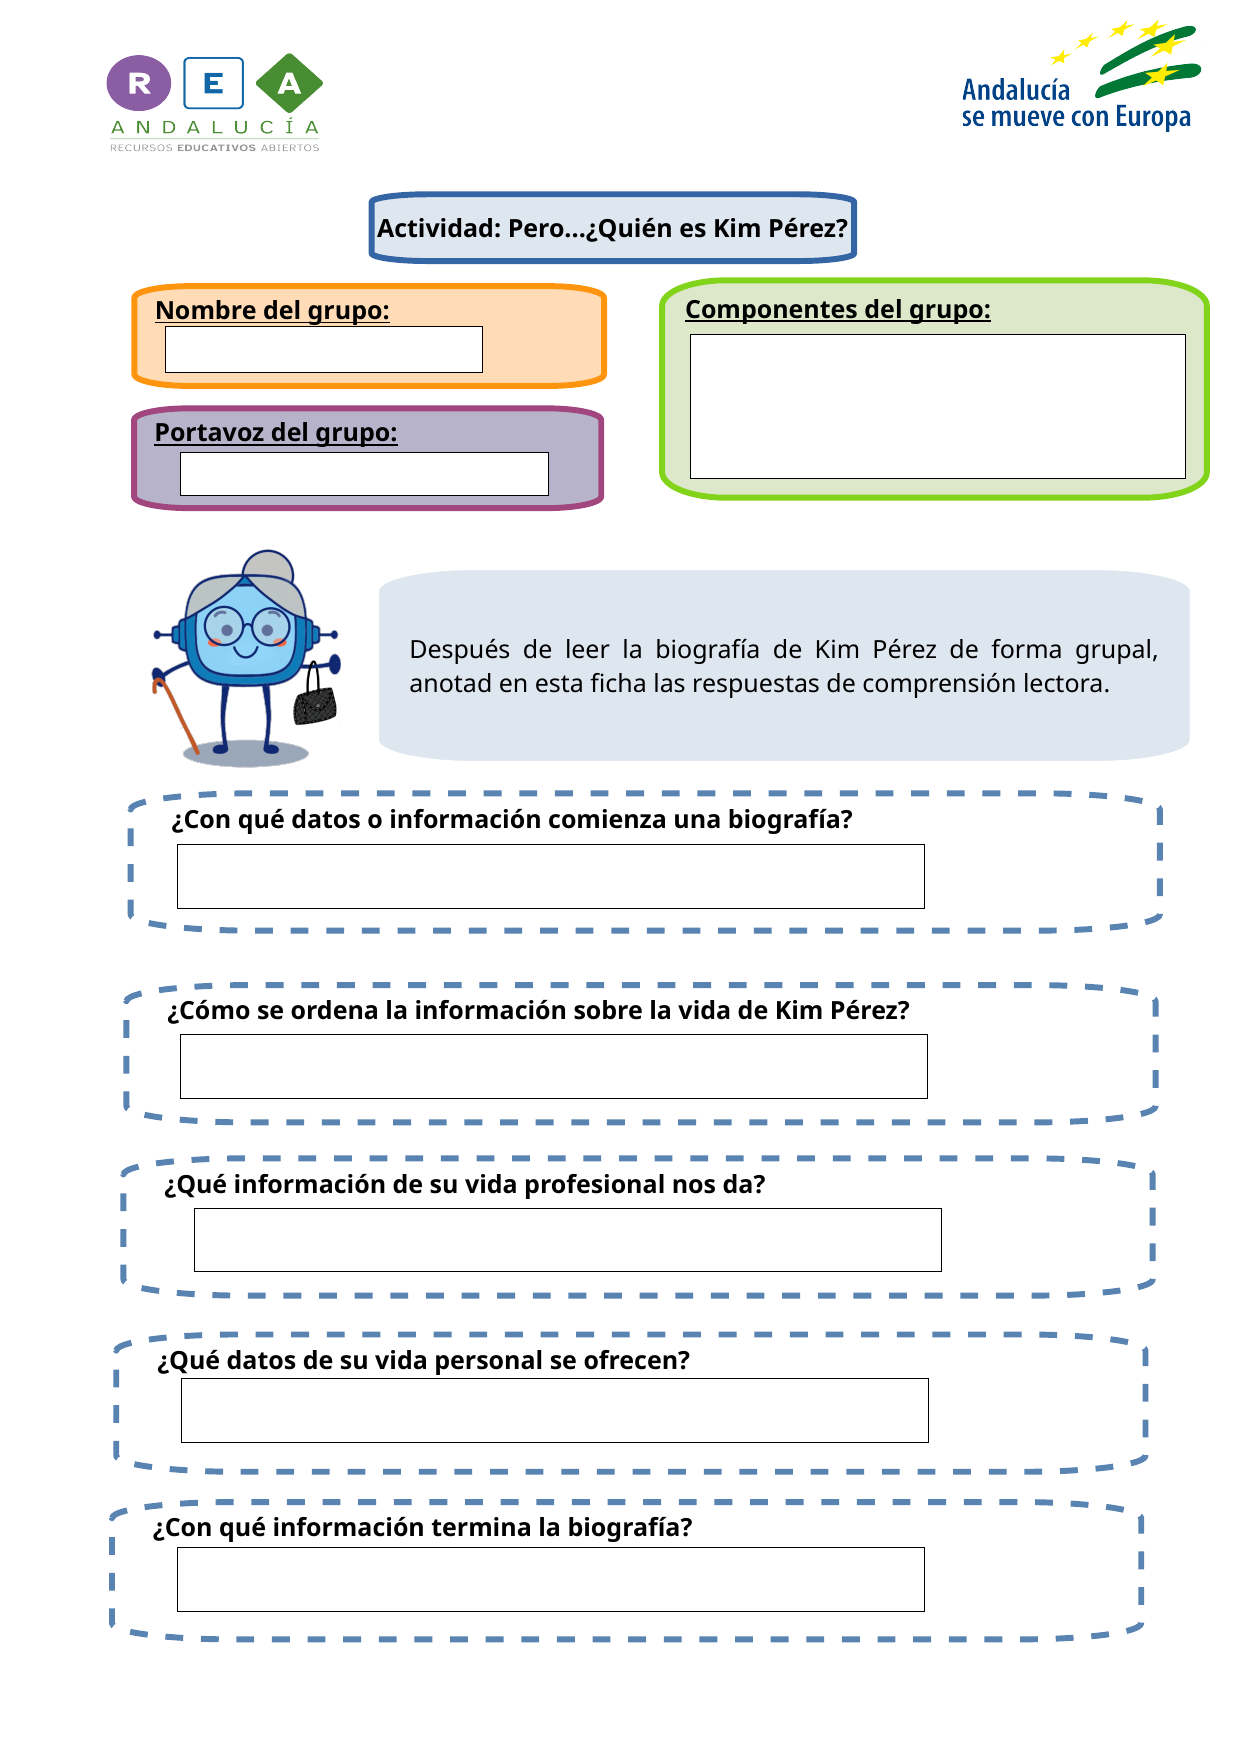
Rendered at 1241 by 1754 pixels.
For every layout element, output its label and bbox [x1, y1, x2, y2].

picture [962, 19, 1204, 132]
picture [146, 546, 342, 772]
picture [96, 0, 334, 167]
